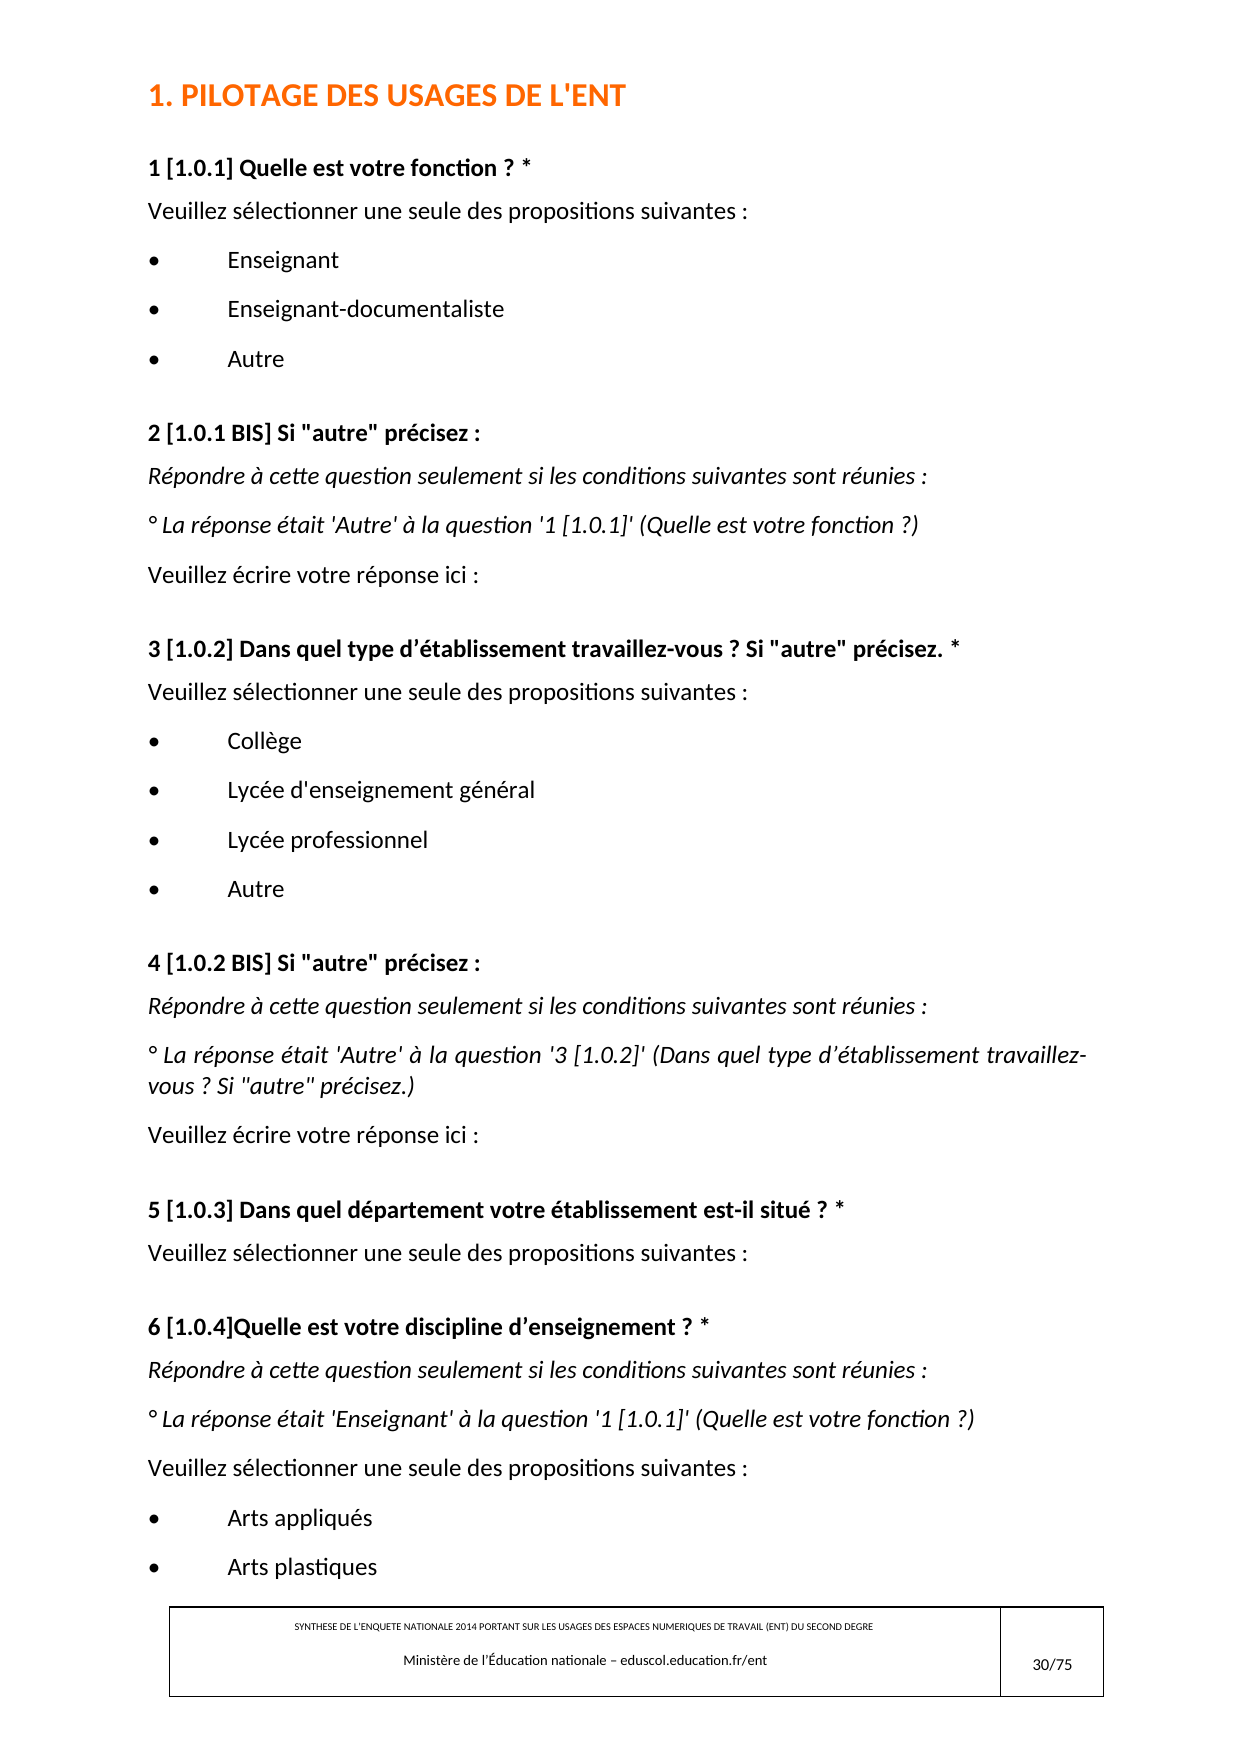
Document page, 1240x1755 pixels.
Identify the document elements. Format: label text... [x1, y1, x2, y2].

text Répondre à cette question seulement si les conditions suivantes sont réunies : [148, 1354, 1092, 1384]
text Répondre à cette question seulement si les conditions suivantes sont réunies : [148, 990, 1092, 1021]
text Veuillez sélectionner une seule des propositions suivantes : [148, 195, 1092, 226]
text Veuillez écrire votre réponse ici : [148, 1119, 1092, 1150]
text 1. PILOTAGE DES USAGES DE L'ENT [148, 74, 1092, 114]
text Veuillez sélectionner une seule des propositions suivantes : [148, 676, 1092, 707]
text 2 [1.0.1 BIS] Si "autre" précisez : [148, 417, 1092, 448]
text • Enseignant [148, 244, 1092, 275]
text • Collège [148, 725, 1092, 756]
text Répondre à cette question seulement si les conditions suivantes sont réunies : [148, 460, 1092, 491]
text • Enseignant-documentaliste [148, 294, 1092, 324]
text • Arts appliqués [148, 1502, 1092, 1532]
text 6 [1.0.4]Quelle est votre discipline d’enseignement ? * [148, 1311, 1092, 1342]
text • Autre [148, 873, 1092, 904]
text Veuillez sélectionner une seule des propositions suivantes : [148, 1453, 1092, 1483]
text 4 [1.0.2 BIS] Si "autre" précisez : [148, 947, 1092, 978]
text 5 [1.0.3] Dans quel département votre établissement est-il situé ? * [148, 1194, 1092, 1224]
text • Lycée d'enseignement général [148, 774, 1092, 805]
text • Arts plastiques [148, 1551, 1092, 1582]
text 3 [1.0.2] Dans quel type d’établissement travaillez-vous ? Si "autre" précisez. * [148, 633, 1092, 663]
text ° La réponse était 'Autre' à la question '1 [1.0.1]' (Quelle est votre fonction ?) [148, 509, 1092, 540]
text Veuillez écrire votre réponse ici : [148, 559, 1092, 589]
text 1 [1.0.1] Quelle est votre fonction ? * [148, 152, 1092, 183]
text • Autre [148, 343, 1092, 373]
text • Lycée professionnel [148, 824, 1092, 854]
text ° La réponse était 'Autre' à la question '3 [1.0.2]' (Dans quel type d’établissement travaillez-vous ? Si "autre" précisez.) [148, 1040, 1092, 1101]
text Veuillez sélectionner une seule des propositions suivantes : [148, 1237, 1092, 1267]
text ° La réponse était 'Enseignant' à la question '1 [1.0.1]' (Quelle est votre fonction ?) [148, 1403, 1092, 1434]
